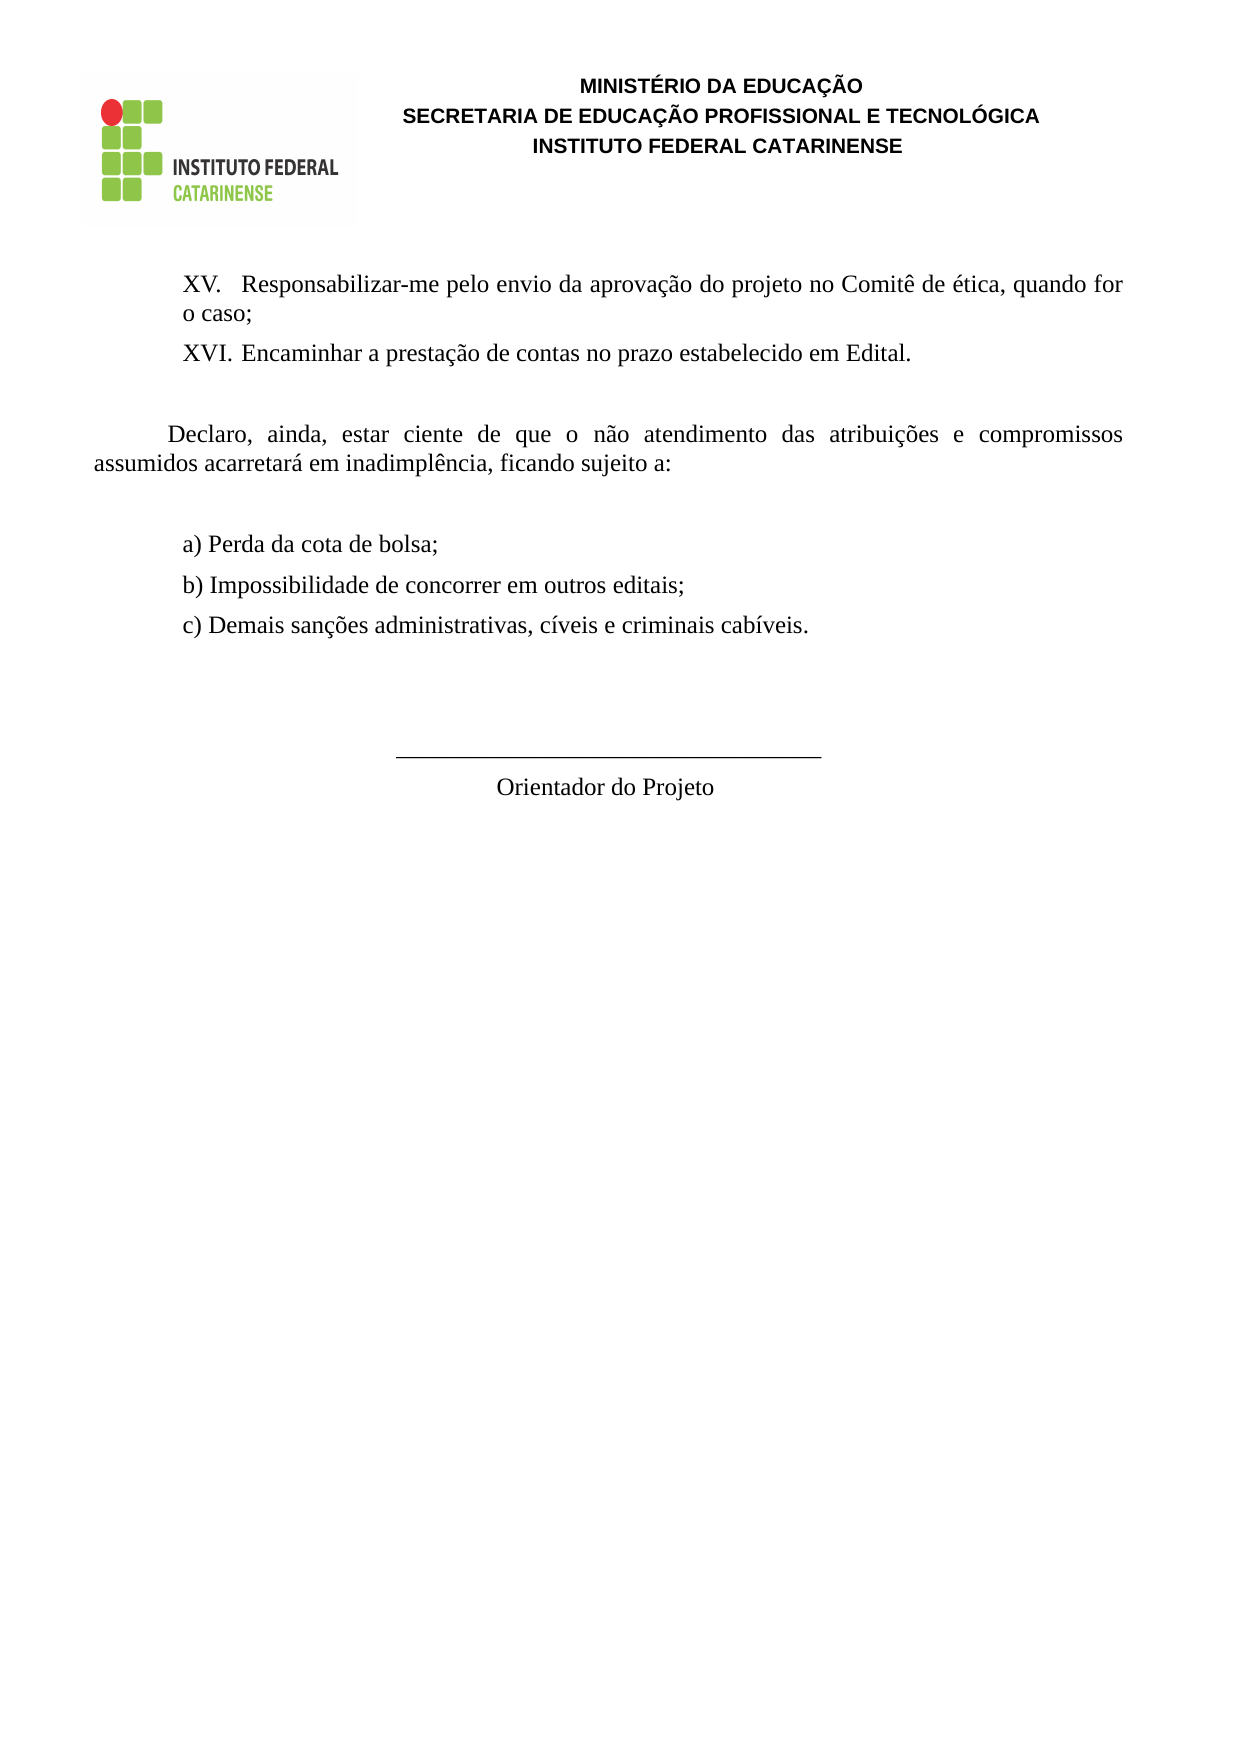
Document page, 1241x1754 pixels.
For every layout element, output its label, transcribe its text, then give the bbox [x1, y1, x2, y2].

list Responsabilizar-me pelo envio da aprovação do projeto no Comitê de ética, quando for o caso; [182, 269, 1123, 327]
text __________________________________ [94, 732, 1123, 761]
text a) Perda da cota de bolsa; [182, 529, 1123, 558]
list Encaminhar a prestação de contas no prazo estabelecido em Edital. [182, 338, 1123, 367]
text b) Impossibilidade de concorrer em outros editais; [182, 570, 1123, 598]
picture [80, 73, 358, 227]
text Orientador do Projeto [94, 772, 1123, 801]
text c) Demais sanções administrativas, cíveis e criminais cabíveis. [182, 610, 1123, 639]
text Declaro, ainda, estar ciente de que o não atendimento das atribuições e compromissos assumidos acarretará em inadimplência, ficando sujeito a: [94, 419, 1123, 477]
